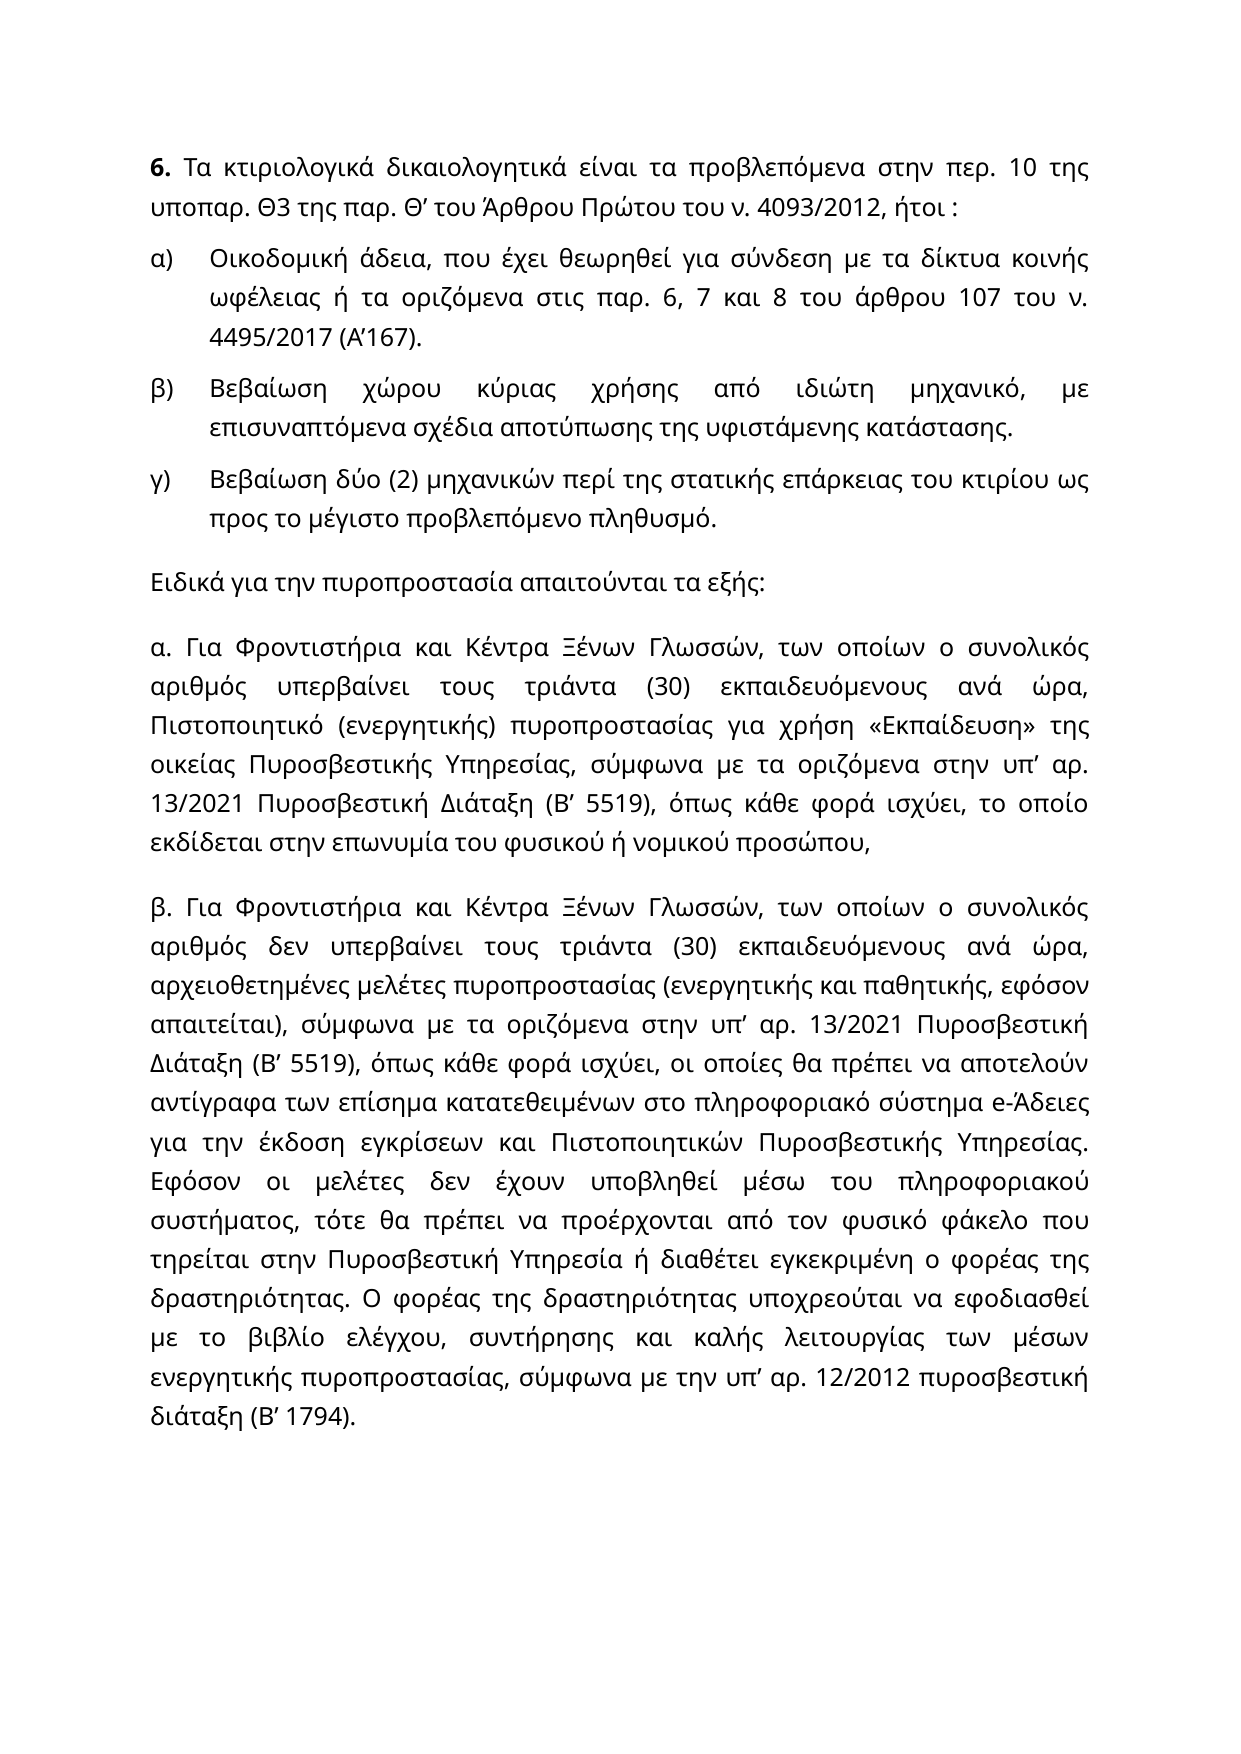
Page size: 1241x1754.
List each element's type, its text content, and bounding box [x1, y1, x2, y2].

list γ) Βεβαίωση δύο (2) μηχανικών περί της στατικής επάρκειας του κτιρίου ως προς το μέγιστο προβλεπόμενο πληθυσμό. [150, 462, 1090, 535]
text 6. Τα κτιριολογικά δικαιολογητικά είναι τα προβλεπόμενα στην περ. 10 της υποπαρ. Θ3 της παρ. Θ’ του Άρθρου Πρώτου του ν. 4093/2012, ήτοι : [150, 150, 1090, 223]
text α. Για Φροντιστήρια και Κέντρα Ξένων Γλωσσών, των οποίων ο συνολικός αριθμός υπερβαίνει τους τριάντα (30) εκπαιδευόμενους ανά ώρα, Πιστοποιητικό (ενεργητικής) πυροπροστασίας για χρήση «Εκπαίδευση» της οικείας Πυροσβεστικής Υπηρεσίας, σύμφωνα με τα οριζόμενα στην υπ’ αρ. 13/2021 Πυροσβεστική Διάταξη (Β’ 5519), όπως κάθε φορά ισχύει, το οποίο εκδίδεται στην επωνυμία του φυσικού ή νομικού προσώπου, [150, 629, 1090, 859]
list β) Βεβαίωση χώρου κύριας χρήσης από ιδιώτη μηχανικό, με επισυναπτόμενα σχέδια αποτύπωσης της υφιστάμενης κατάστασης. [150, 371, 1090, 444]
text Ειδικά για την πυροπροστασία απαιτούνται τα εξής: [150, 565, 1090, 599]
list α) Οικοδομική άδεια, που έχει θεωρηθεί για σύνδεση με τα δίκτυα κοινής ωφέλειας ή τα οριζόμενα στις παρ. 6, 7 και 8 του άρθρου 107 του ν. 4495/2017 (Α’167). [150, 241, 1090, 353]
text β. Για Φροντιστήρια και Κέντρα Ξένων Γλωσσών, των οποίων ο συνολικός αριθμός δεν υπερβαίνει τους τριάντα (30) εκπαιδευόμενους ανά ώρα, αρχειοθετημένες μελέτες πυροπροστασίας (ενεργητικής και παθητικής, εφόσον απαιτείται), σύμφωνα με τα οριζόμενα στην υπ’ αρ. 13/2021 Πυροσβεστική Διάταξη (Β’ 5519), όπως κάθε φορά ισχύει, οι οποίες θα πρέπει να αποτελούν αντίγραφα των επίσημα κατατεθειμένων στο πληροφοριακό σύστημα e-Άδειες για την έκδοση εγκρίσεων και Πιστοποιητικών Πυροσβεστικής Υπηρεσίας. Εφόσον οι μελέτες δεν έχουν υποβληθεί μέσω του πληροφοριακού συστήματος, τότε θα πρέπει να προέρχονται από τον φυσικό φάκελο που τηρείται στην Πυροσβεστική Υπηρεσία ή διαθέτει εγκεκριμένη ο φορέας της δραστηριότητας. Ο φορέας της δραστηριότητας υποχρεούται να εφοδιασθεί με το βιβλίο ελέγχου, συντήρησης και καλής λειτουργίας των μέσων ενεργητικής πυροπροστασίας, σύμφωνα με την υπ’ αρ. 12/2012 πυροσβεστική διάταξη (Β’ 1794). [150, 889, 1090, 1432]
